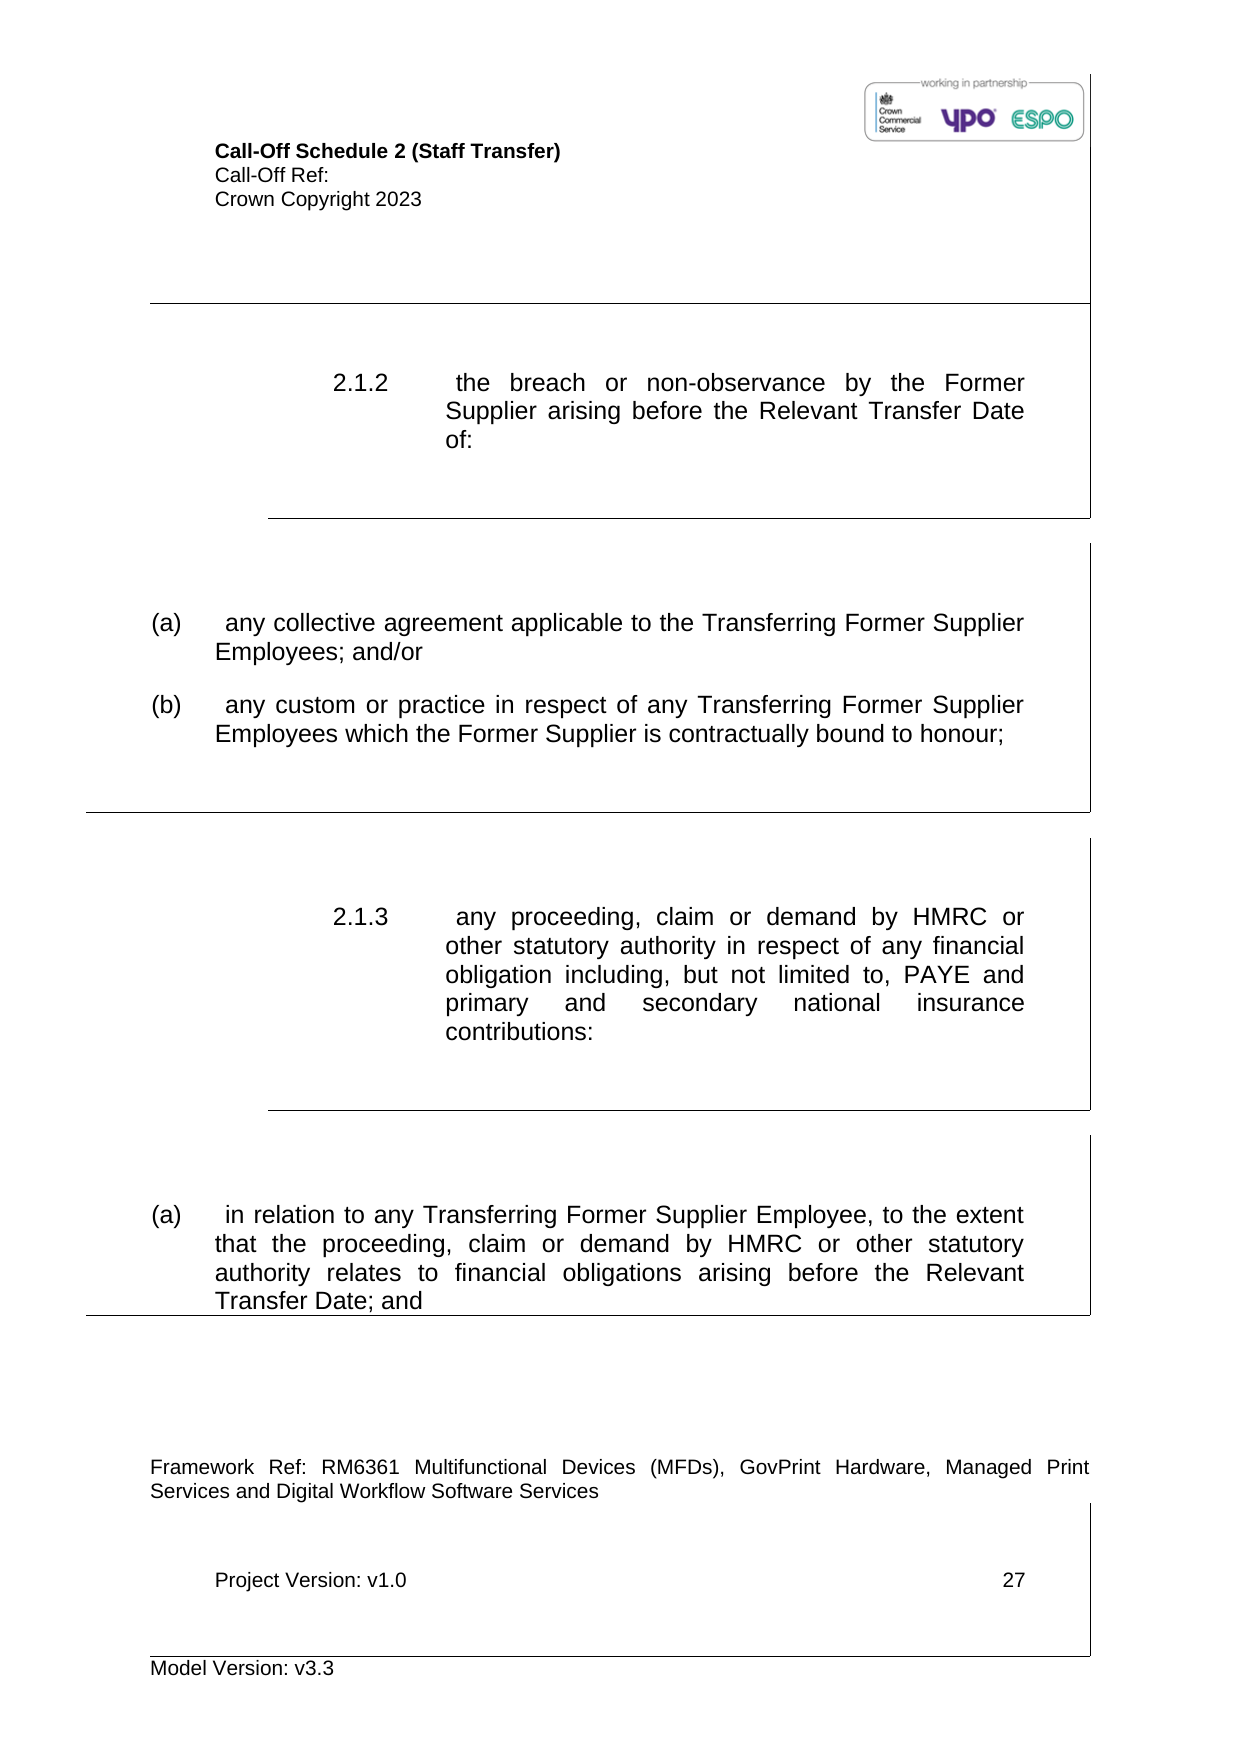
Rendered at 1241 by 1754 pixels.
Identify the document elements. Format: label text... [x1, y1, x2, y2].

list in relation to any Transferring Former Supplier Employee, to the extent that the proceeding, claim or demand by HMRC or other statutory authority relates to financial obligations arising before the Relevant Transfer Date; and [86, 1135, 1090, 1315]
list any custom or practice in respect of any Transferring Former Supplier Employees which the Former Supplier is contractually bound to honour; [86, 626, 1090, 812]
list any collective agreement applicable to the Transferring Former Supplier Employees; and/or [86, 543, 1090, 626]
list any proceeding, claim or demand by HMRC or other statutory authority in respect of any financial obligation including, but not limited to, PAYE and primary and secondary national insurance contributions: [268, 837, 1090, 1110]
list the breach or non-observance by the Former Supplier arising before the Relevant Transfer Date of: [268, 303, 1090, 518]
